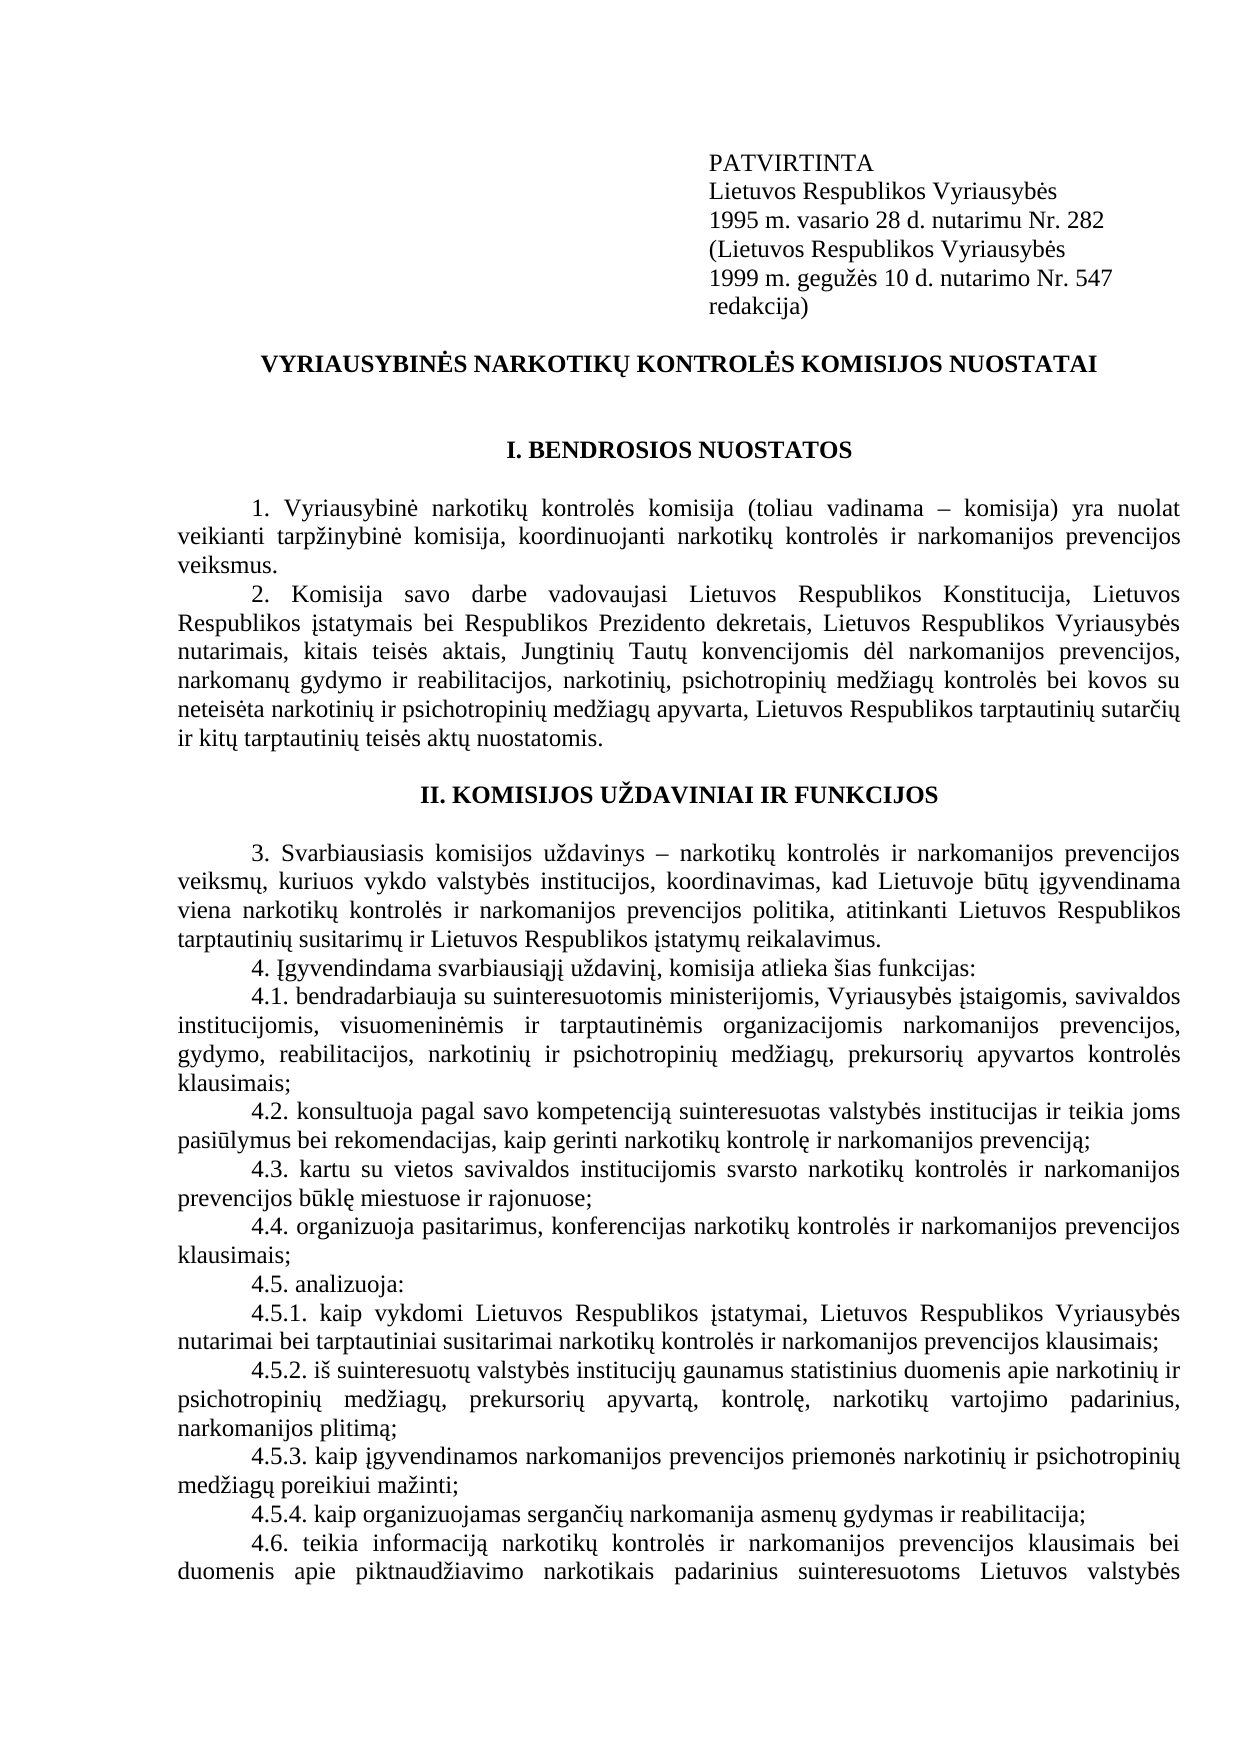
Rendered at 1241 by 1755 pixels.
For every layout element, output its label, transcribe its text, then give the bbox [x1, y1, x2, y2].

text 1. Vyriausybinė narkotikų kontrolės komisija (toliau vadinama – komisija) yra nuolat veikianti tarpžinybinė komisija, koordinuojanti narkotikų kontrolės ir narkomanijos prevencijos veiksmus. [177, 493, 1181, 579]
text 4.2. konsultuoja pagal savo kompetenciją suinteresuotas valstybės institucijas ir teikia joms pasiūlymus bei rekomendacijas, kaip gerinti narkotikų kontrolę ir narkomanijos prevenciją; [177, 1096, 1181, 1154]
text 3. Svarbiausiasis komisijos uždavinys – narkotikų kontrolės ir narkomanijos prevencijos veiksmų, kuriuos vykdo valstybės institucijos, koordinavimas, kad Lietuvoje būtų įgyvendinama viena narkotikų kontrolės ir narkomanijos prevencijos politika, atitinkanti Lietuvos Respublikos tarptautinių susitarimų ir Lietuvos Respublikos įstatymų reikalavimus. [177, 838, 1181, 953]
text 4. Įgyvendindama svarbiausiąjį uždavinį, komisija atlieka šias funkcijas: [177, 953, 1181, 981]
text 1995 m. vasario 28 d. nutarimu Nr. 282 [177, 205, 1181, 234]
text I. BENDROSIOS NUOSTATOS [177, 435, 1181, 464]
text PATVIRTINTA [177, 148, 1181, 176]
text 4.6. teikia informaciją narkotikų kontrolės ir narkomanijos prevencijos klausimais bei duomenis apie piktnaudžiavimo narkotikais padarinius suinteresuotoms Lietuvos valstybės [177, 1528, 1181, 1585]
text Lietuvos Respublikos Vyriausybės [177, 176, 1181, 205]
text VYRIAUSYBINĖS NARKOTIKŲ KONTROLĖS KOMISIJOS NUOSTATAI [177, 349, 1181, 378]
text II. KOMISIJOS UŽDAVINIAI IR FUNKCIJOS [177, 780, 1181, 809]
text 4.5. analizuoja: [177, 1269, 1181, 1298]
text 4.5.4. kaip organizuojamas sergančių narkomanija asmenų gydymas ir reabilitacija; [177, 1499, 1181, 1528]
text 4.3. kartu su vietos savivaldos institucijomis svarsto narkotikų kontrolės ir narkomanijos prevencijos būklę miestuose ir rajonuose; [177, 1154, 1181, 1211]
text redakcija) [177, 291, 1181, 320]
text 4.5.2. iš suinteresuotų valstybės institucijų gaunamus statistinius duomenis apie narkotinių ir psichotropinių medžiagų, prekursorių apyvartą, kontrolę, narkotikų vartojimo padarinius, narkomanijos plitimą; [177, 1355, 1181, 1441]
text 4.5.1. kaip vykdomi Lietuvos Respublikos įstatymai, Lietuvos Respublikos Vyriausybės nutarimai bei tarptautiniai susitarimai narkotikų kontrolės ir narkomanijos prevencijos klausimais; [177, 1298, 1181, 1355]
text 1999 m. gegužės 10 d. nutarimo Nr. 547 [177, 263, 1181, 291]
text 4.1. bendradarbiauja su suinteresuotomis ministerijomis, Vyriausybės įstaigomis, savivaldos institucijomis, visuomeninėmis ir tarptautinėmis organizacijomis narkomanijos prevencijos, gydymo, reabilitacijos, narkotinių ir psichotropinių medžiagų, prekursorių apyvartos kontrolės klausimais; [177, 981, 1181, 1096]
text 2. Komisija savo darbe vadovaujasi Lietuvos Respublikos Konstitucija, Lietuvos Respublikos įstatymais bei Respublikos Prezidento dekretais, Lietuvos Respublikos Vyriausybės nutarimais, kitais teisės aktais, Jungtinių Tautų konvencijomis dėl narkomanijos prevencijos, narkomanų gydymo ir reabilitacijos, narkotinių, psichotropinių medžiagų kontrolės bei kovos su neteisėta narkotinių ir psichotropinių medžiagų apyvarta, Lietuvos Respublikos tarptautinių sutarčių ir kitų tarptautinių teisės aktų nuostatomis. [177, 579, 1181, 751]
text (Lietuvos Respublikos Vyriausybės [177, 234, 1181, 263]
text 4.5.3. kaip įgyvendinamos narkomanijos prevencijos priemonės narkotinių ir psichotropinių medžiagų poreikiui mažinti; [177, 1441, 1181, 1499]
text 4.4. organizuoja pasitarimus, konferencijas narkotikų kontrolės ir narkomanijos prevencijos klausimais; [177, 1211, 1181, 1269]
